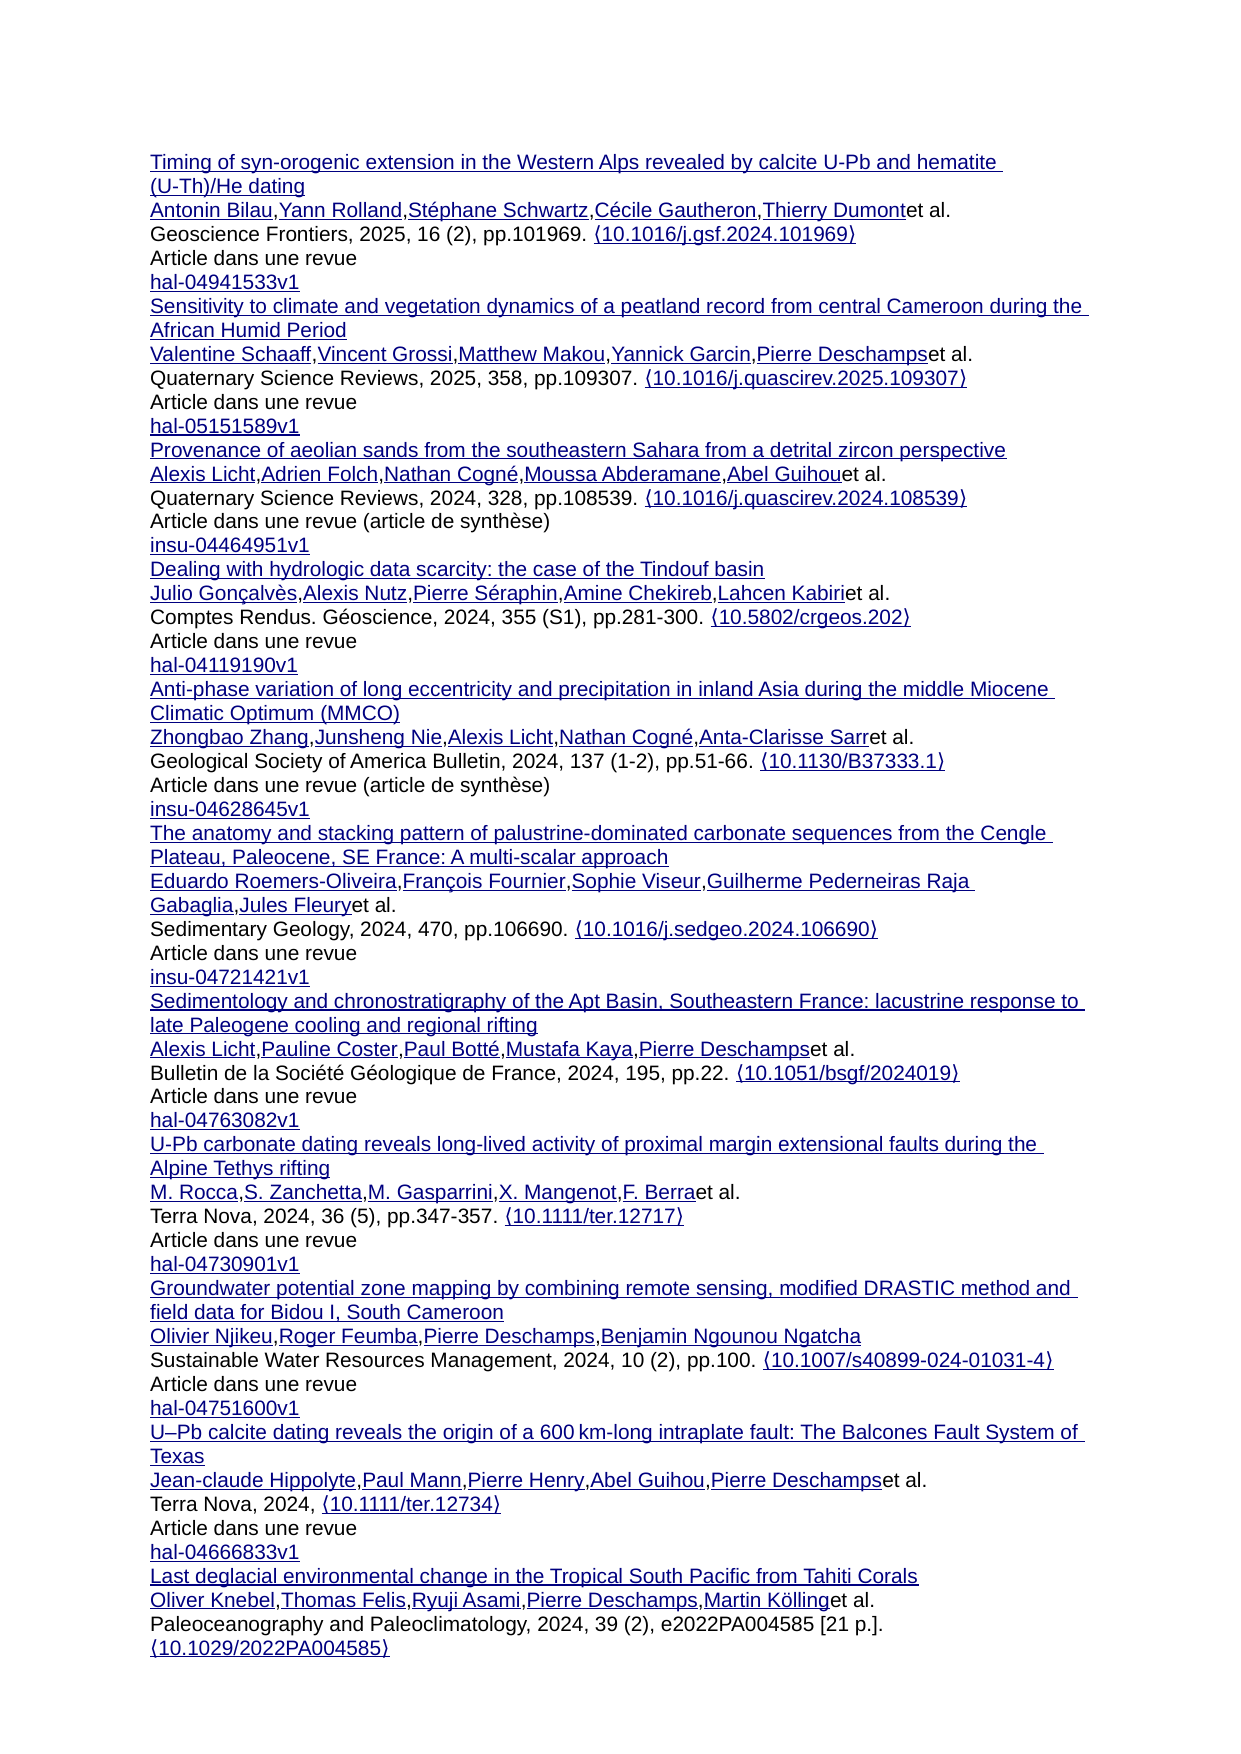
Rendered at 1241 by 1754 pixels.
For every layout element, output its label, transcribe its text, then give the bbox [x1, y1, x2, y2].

table_cell Last deglacial environmental change in the Tropical South Pacific from Tahiti Corals Oliver Knebel,Thomas Felis,Ryuji Asami,Pierre Deschamps,Martin Köllinget al. Paleoceanography and Paleoclimatology, 2024, 39 (2), e2022PA004585 [21 p.]. ⟨10.1029/2022PA004585⟩ [150, 1564, 1090, 1659]
table_cell Provenance of aeolian sands from the southeastern Sahara from a detrital zircon perspective Alexis Licht,Adrien Folch,Nathan Cogné,Moussa Abderamane,Abel Guihouet al. Quaternary Science Reviews, 2024, 328, pp.108539. ⟨10.1016/j.quascirev.2024.108539⟩ Article dans une revue (article de synthèse) insu-04464951v1 [150, 438, 1090, 557]
table_cell U–Pb calcite dating reveals the origin of a 600 km‐long intraplate fault: The Balcones Fault System of Texas Jean‐claude Hippolyte,Paul Mann,Pierre Henry,Abel Guihou,Pierre Deschampset al. Terra Nova, 2024, ⟨10.1111/ter.12734⟩ Article dans une revue hal-04666833v1 [150, 1420, 1090, 1563]
table_cell Timing of syn-orogenic extension in the Western Alps revealed by calcite U-Pb and hematite (U-Th)/He dating Antonin Bilau,Yann Rolland,Stéphane Schwartz,Cécile Gautheron,Thierry Dumontet al. Geoscience Frontiers, 2025, 16 (2), pp.101969. ⟨10.1016/j.gsf.2024.101969⟩ Article dans une revue hal-04941533v1 [150, 150, 1090, 294]
table_cell The anatomy and stacking pattern of palustrine-dominated carbonate sequences from the Cengle Plateau, Paleocene, SE France: A multi-scalar approach Eduardo Roemers-Oliveira,François Fournier,Sophie Viseur,Guilherme Pederneiras Raja Gabaglia,Jules Fleuryet al. Sedimentary Geology, 2024, 470, pp.106690. ⟨10.1016/j.sedgeo.2024.106690⟩ Article dans une revue insu-04721421v1 [150, 821, 1090, 988]
table_cell Anti-phase variation of long eccentricity and precipitation in inland Asia during the middle Miocene Climatic Optimum (MMCO) Zhongbao Zhang,Junsheng Nie,Alexis Licht,Nathan Cogné,Anta-Clarisse Sarret al. Geological Society of America Bulletin, 2024, 137 (1-2), pp.51-66. ⟨10.1130/B37333.1⟩ Article dans une revue (article de synthèse) insu-04628645v1 [150, 677, 1090, 821]
table_cell U‐Pb carbonate dating reveals long‐lived activity of proximal margin extensional faults during the Alpine Tethys rifting M. Rocca,S. Zanchetta,M. Gasparrini,X. Mangenot,F. Berraet al. Terra Nova, 2024, 36 (5), pp.347-357. ⟨10.1111/ter.12717⟩ Article dans une revue hal-04730901v1 [150, 1132, 1090, 1276]
table_cell Sedimentology and chronostratigraphy of the Apt Basin, Southeastern France: lacustrine response to late Paleogene cooling and regional rifting Alexis Licht,Pauline Coster,Paul Botté,Mustafa Kaya,Pierre Deschampset al. Bulletin de la Société Géologique de France, 2024, 195, pp.22. ⟨10.1051/bsgf/2024019⟩ Article dans une revue hal-04763082v1 [150, 989, 1090, 1132]
table_cell Groundwater potential zone mapping by combining remote sensing, modified DRASTIC method and field data for Bidou I, South Cameroon Olivier Njikeu,Roger Feumba,Pierre Deschamps,Benjamin Ngounou Ngatcha Sustainable Water Resources Management, 2024, 10 (2), pp.100. ⟨10.1007/s40899-024-01031-4⟩ Article dans une revue hal-04751600v1 [150, 1276, 1090, 1420]
table_cell Dealing with hydrologic data scarcity: the case of the Tindouf basin Julio Gonçalvès,Alexis Nutz,Pierre Séraphin,Amine Chekireb,Lahcen Kabiriet al. Comptes Rendus. Géoscience, 2024, 355 (S1), pp.281-300. ⟨10.5802/crgeos.202⟩ Article dans une revue hal-04119190v1 [150, 557, 1090, 677]
table_cell Sensitivity to climate and vegetation dynamics of a peatland record from central Cameroon during the African Humid Period Valentine Schaaff,Vincent Grossi,Matthew Makou,Yannick Garcin,Pierre Deschampset al. Quaternary Science Reviews, 2025, 358, pp.109307. ⟨10.1016/j.quascirev.2025.109307⟩ Article dans une revue hal-05151589v1 [150, 294, 1090, 437]
